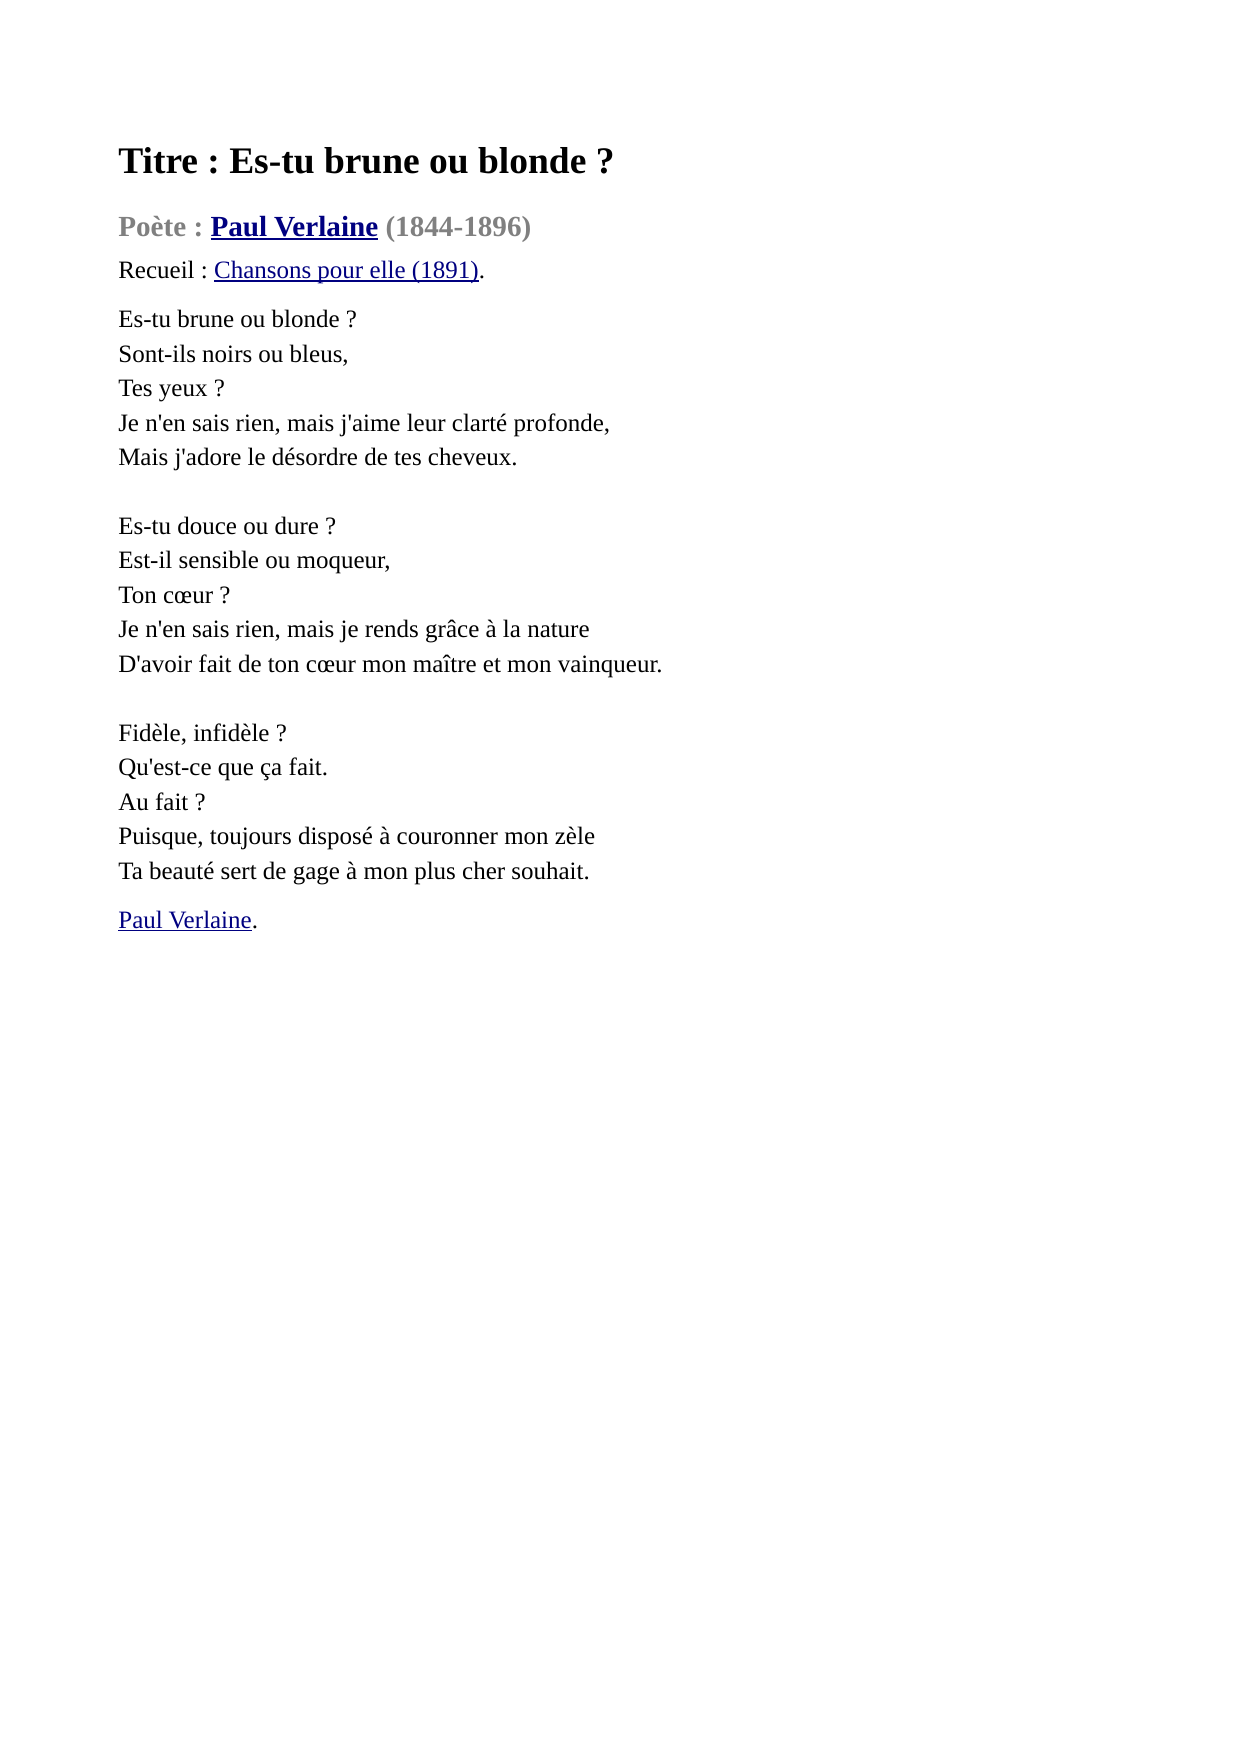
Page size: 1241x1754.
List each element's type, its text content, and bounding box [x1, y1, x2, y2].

subtitle Poète : Paul Verlaine (1844-1896) [118, 209, 1122, 243]
text Recueil : Chansons pour elle (1891). [118, 255, 1122, 284]
text Paul Verlaine. [118, 905, 1122, 934]
subtitle Titre : Es-tu brune ou blonde ? [118, 139, 1122, 182]
text Es-tu brune ou blonde ? Sont-ils noirs ou bleus, Tes yeux ? Je n'en sais rien, mais j'aime leur clarté profonde, Mais j'adore le désordre de tes cheveux. Es-tu douce ou dure ? Est-il sensible ou moqueur, Ton cœur ? Je n'en sais rien, mais je rends grâce à la nature D'avoir fait de ton cœur mon maître et mon vainqueur. Fidèle, infidèle ? Qu'est-ce que ça fait. Au fait ? Puisque, toujours disposé à couronner mon zèle Ta beauté sert de gage à mon plus cher souhait. [118, 304, 1122, 885]
